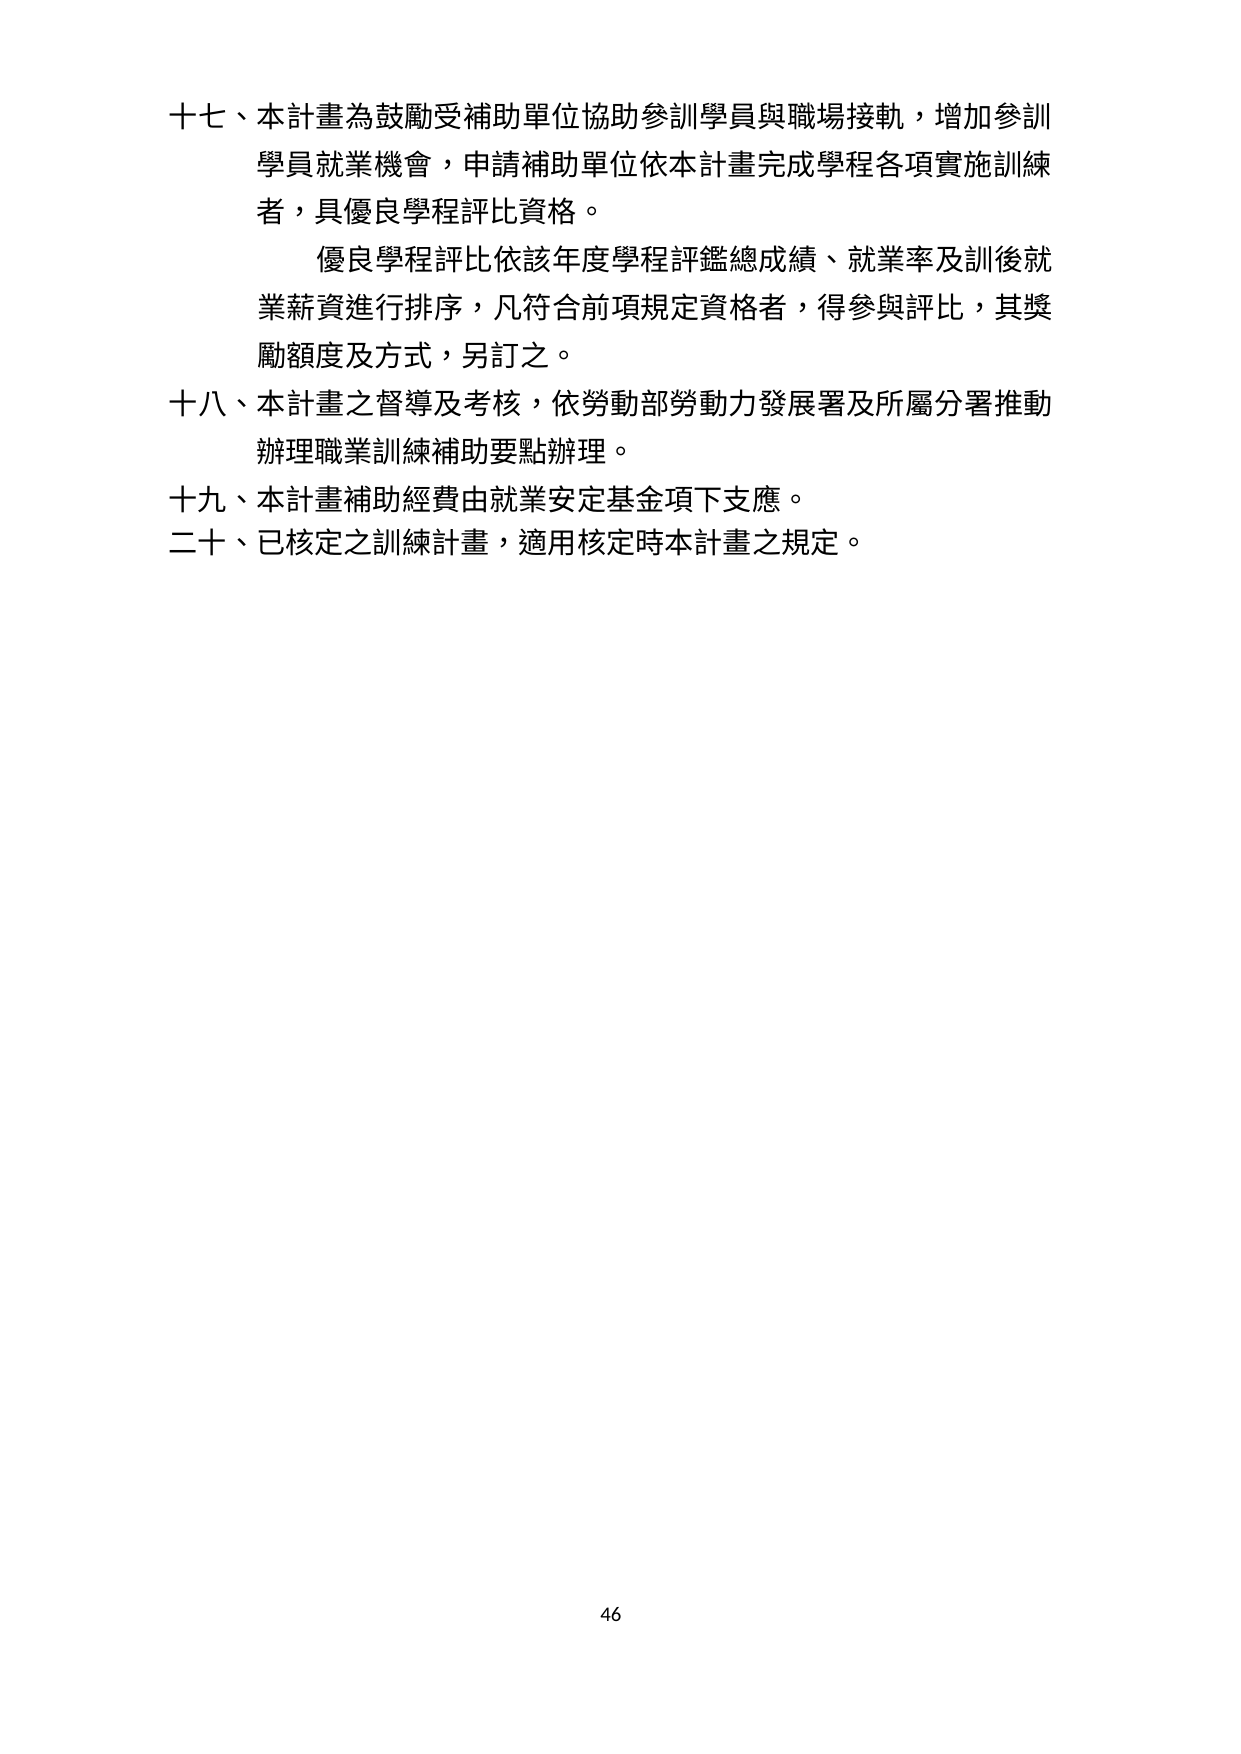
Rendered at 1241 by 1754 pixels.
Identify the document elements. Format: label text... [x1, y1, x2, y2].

text 十九、本計畫補助經費由就業安定基金項下支應。 [168, 472, 1053, 520]
text 優良學程評比依該年度學程評鑑總成績、就業率及訓後就業薪資進行排序，凡符合前項規定資格者，得參與評比，其獎勵額度及方式，另訂之。 [257, 232, 1053, 376]
text 十七、本計畫為鼓勵受補助單位協助參訓學員與職場接軌，增加參訓學員就業機會，申請補助單位依本計畫完成學程各項實施訓練者，具優良學程評比資格。 [168, 89, 1053, 232]
text 十八、本計畫之督導及考核，依勞動部勞動力發展署及所屬分署推動辦理職業訓練補助要點辦理。 [168, 376, 1053, 472]
text 二十、已核定之訓練計畫，適用核定時本計畫之規定。 [168, 520, 1053, 562]
